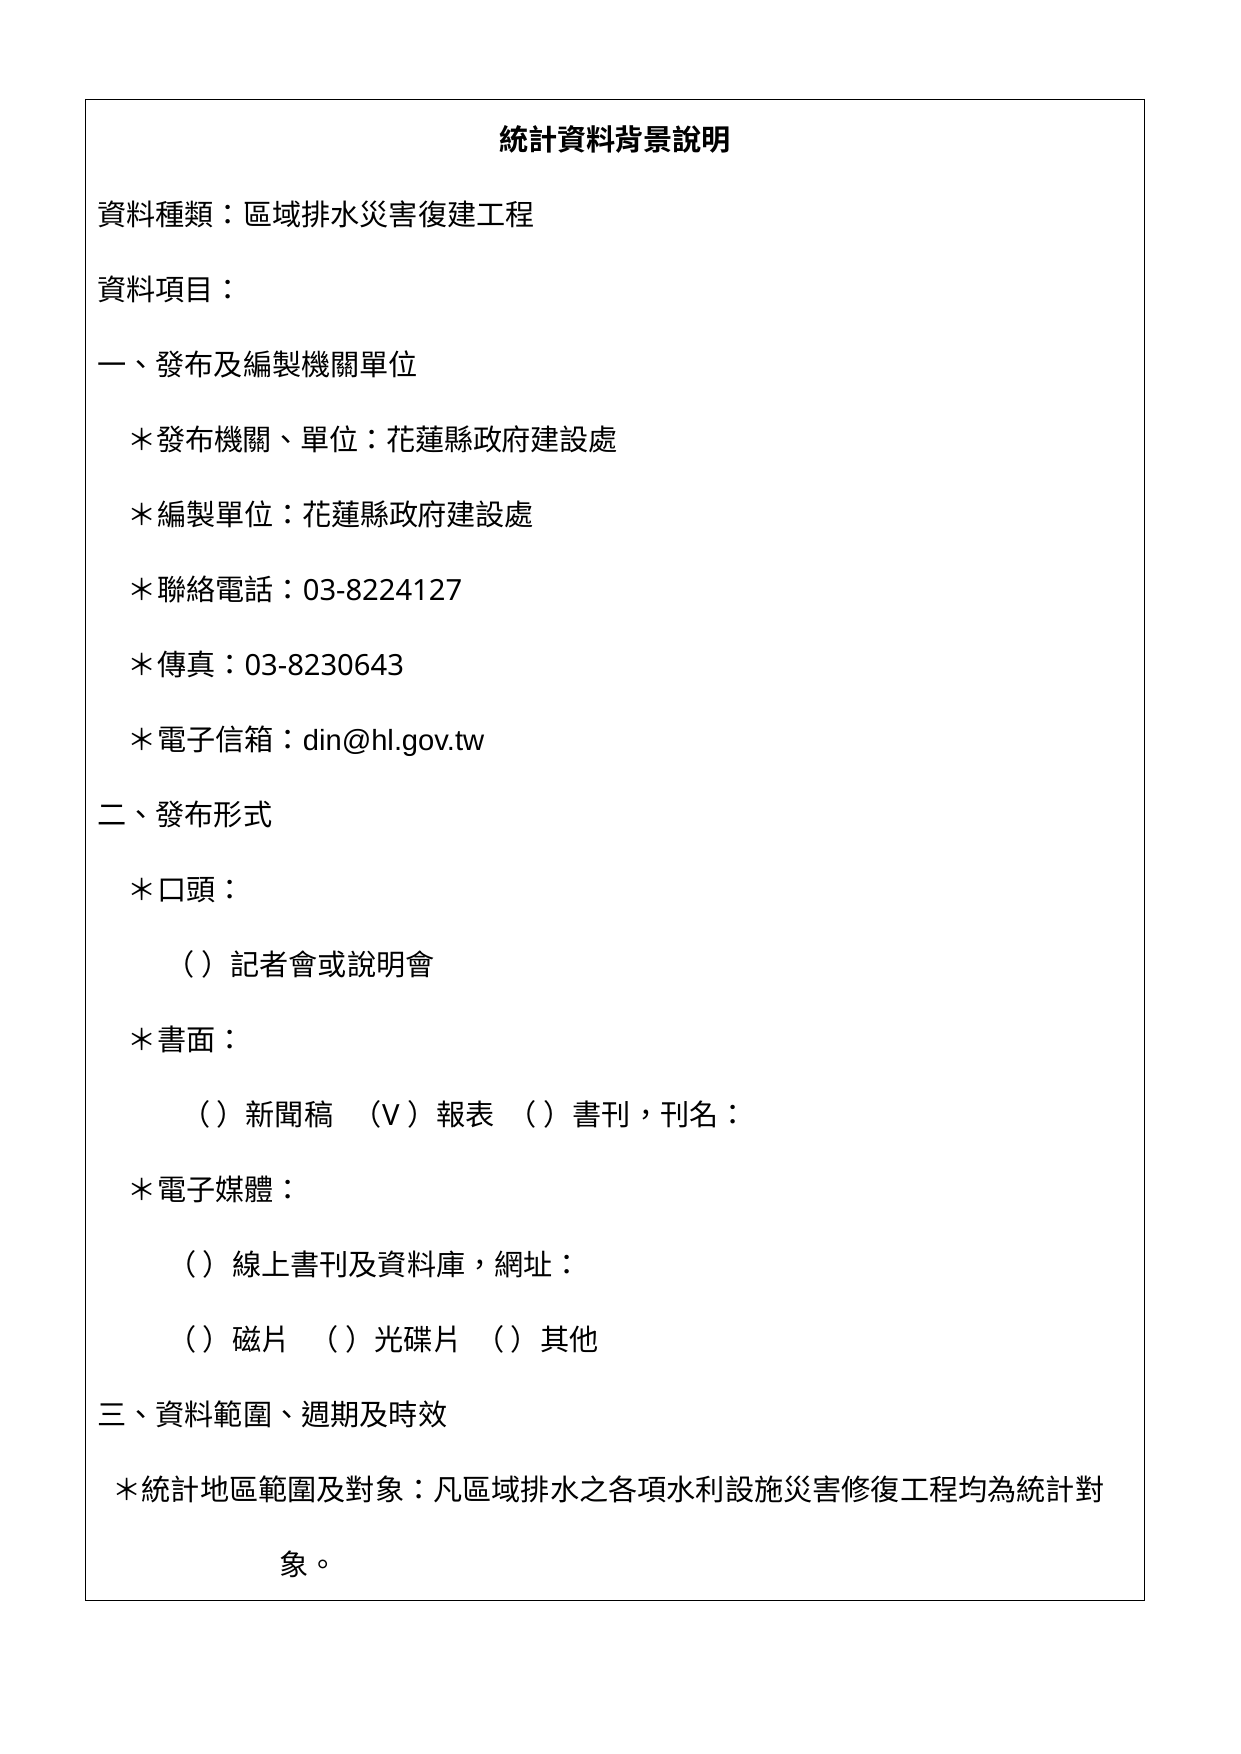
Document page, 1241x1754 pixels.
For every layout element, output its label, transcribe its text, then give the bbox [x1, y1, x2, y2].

table_header 統計資料背景說明 資料種類：區域排水災害復建工程 資料項目： 一、發布及編製機關單位 ＊發布機關、單位：花蓮縣政府建設處 ＊編製單位：花蓮縣政府建設處 ＊聯絡電話：03-8224127 ＊傳真：03-8230643 ＊電子信箱：din@hl.gov.tw 二、發布形式 口頭： （ ）記者會或說明會 書面： （ ）新聞稿 （V ）報表 （ ）書刊，刊名： ＊電子媒體： （ ）線上書刊及資料庫，網址： （ ）磁片 （ ）光碟片 （ ）其他 三、資料範圍、週期及時效 ＊統計地區範圍及對象：凡區域排水之各項水利設施災害修復工程均為統計對 象。 [86, 100, 1144, 1600]
